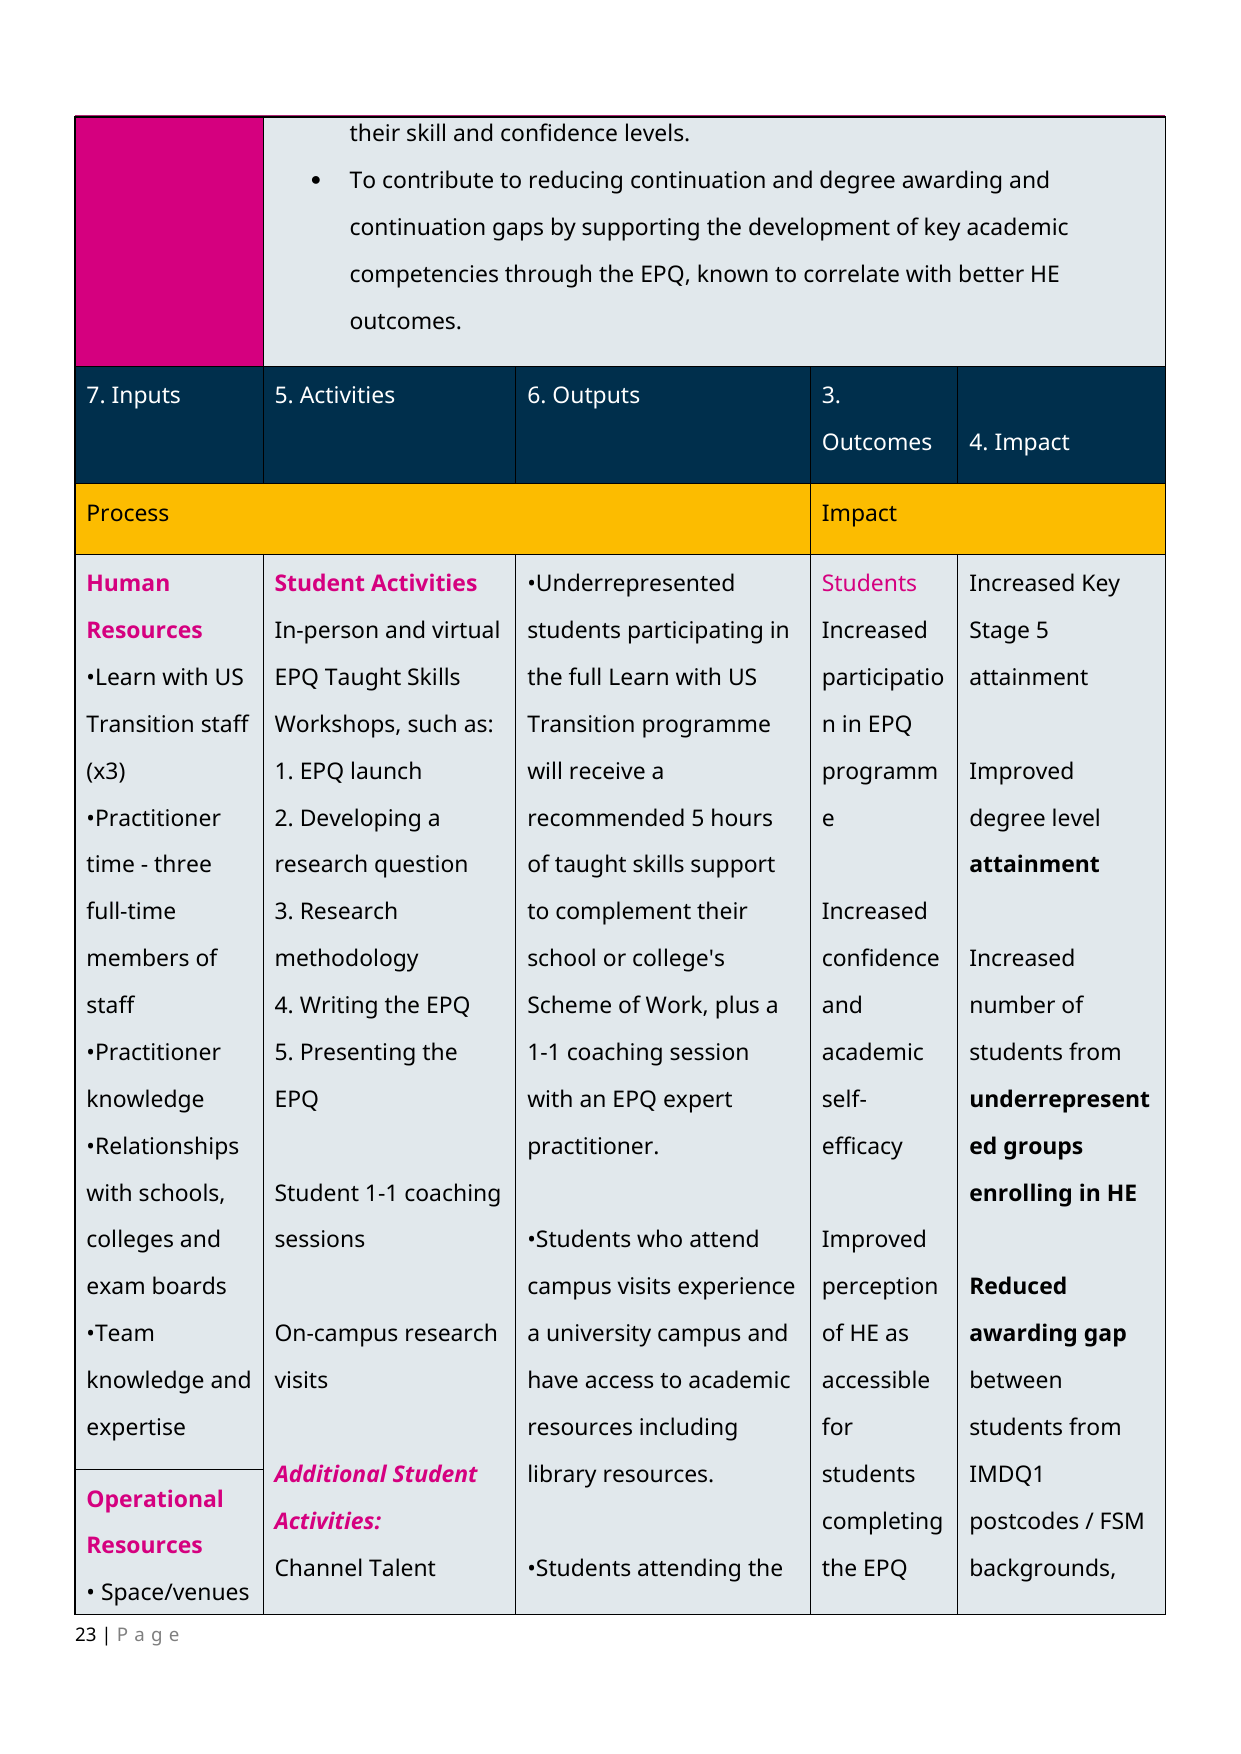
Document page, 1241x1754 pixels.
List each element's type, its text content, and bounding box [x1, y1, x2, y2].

table_cell Human Resources •Learn with US Transition staff (x3) •Practitioner time - three full-time members of staff •Practitioner knowledge •Relationships with schools, colleges and exam boards •Team knowledge and expertise [76, 555, 263, 1469]
table_cell 4. Impact [958, 367, 1165, 483]
table_cell Impact [811, 484, 1165, 554]
table_cell 3. Outcomes [811, 367, 957, 483]
table_cell Student Activities In-person and virtual EPQ Taught Skills Workshops, such as: 1. EPQ launch 2. Developing a research question 3. Research methodology 4. Writing the EPQ 5. Presenting the EPQ Student 1-1 coaching sessions On-campus research visits Additional Student Activities: Channel Talent [264, 555, 515, 1614]
table_cell Process [76, 484, 810, 554]
table_cell their skill and confidence levels. To contribute to reducing continuation and degree awarding and continuation gaps by supporting the development of key academic competencies through the EPQ, known to correlate with better HE outcomes. [264, 118, 1165, 366]
table_cell •Underrepresented students participating in the full Learn with US Transition programme will receive a recommended 5 hours of taught skills support to complement their school or college's Scheme of Work, plus a 1-1 coaching session with an EPQ expert practitioner. •Students who attend campus visits experience a university campus and have access to academic resources including library resources. •Students attending the [516, 555, 810, 1614]
table_cell 7. Inputs [76, 367, 263, 483]
table_cell [76, 118, 263, 366]
table_cell 6. Outputs [516, 367, 810, 483]
table_cell Increased Key Stage 5 attainment Improved degree level attainment Increased number of students from underrepresented groups enrolling in HE Reduced awarding gap between students from IMDQ1 postcodes / FSM backgrounds, [958, 555, 1165, 1614]
table_cell 5. Activities [264, 367, 515, 483]
table_cell Students Increased participation in EPQ programme Increased confidence and academic self-efficacy Improved perception of HE as accessible for students completing the EPQ [811, 555, 957, 1614]
table_cell Operational Resources • Space/venues [76, 1470, 263, 1614]
